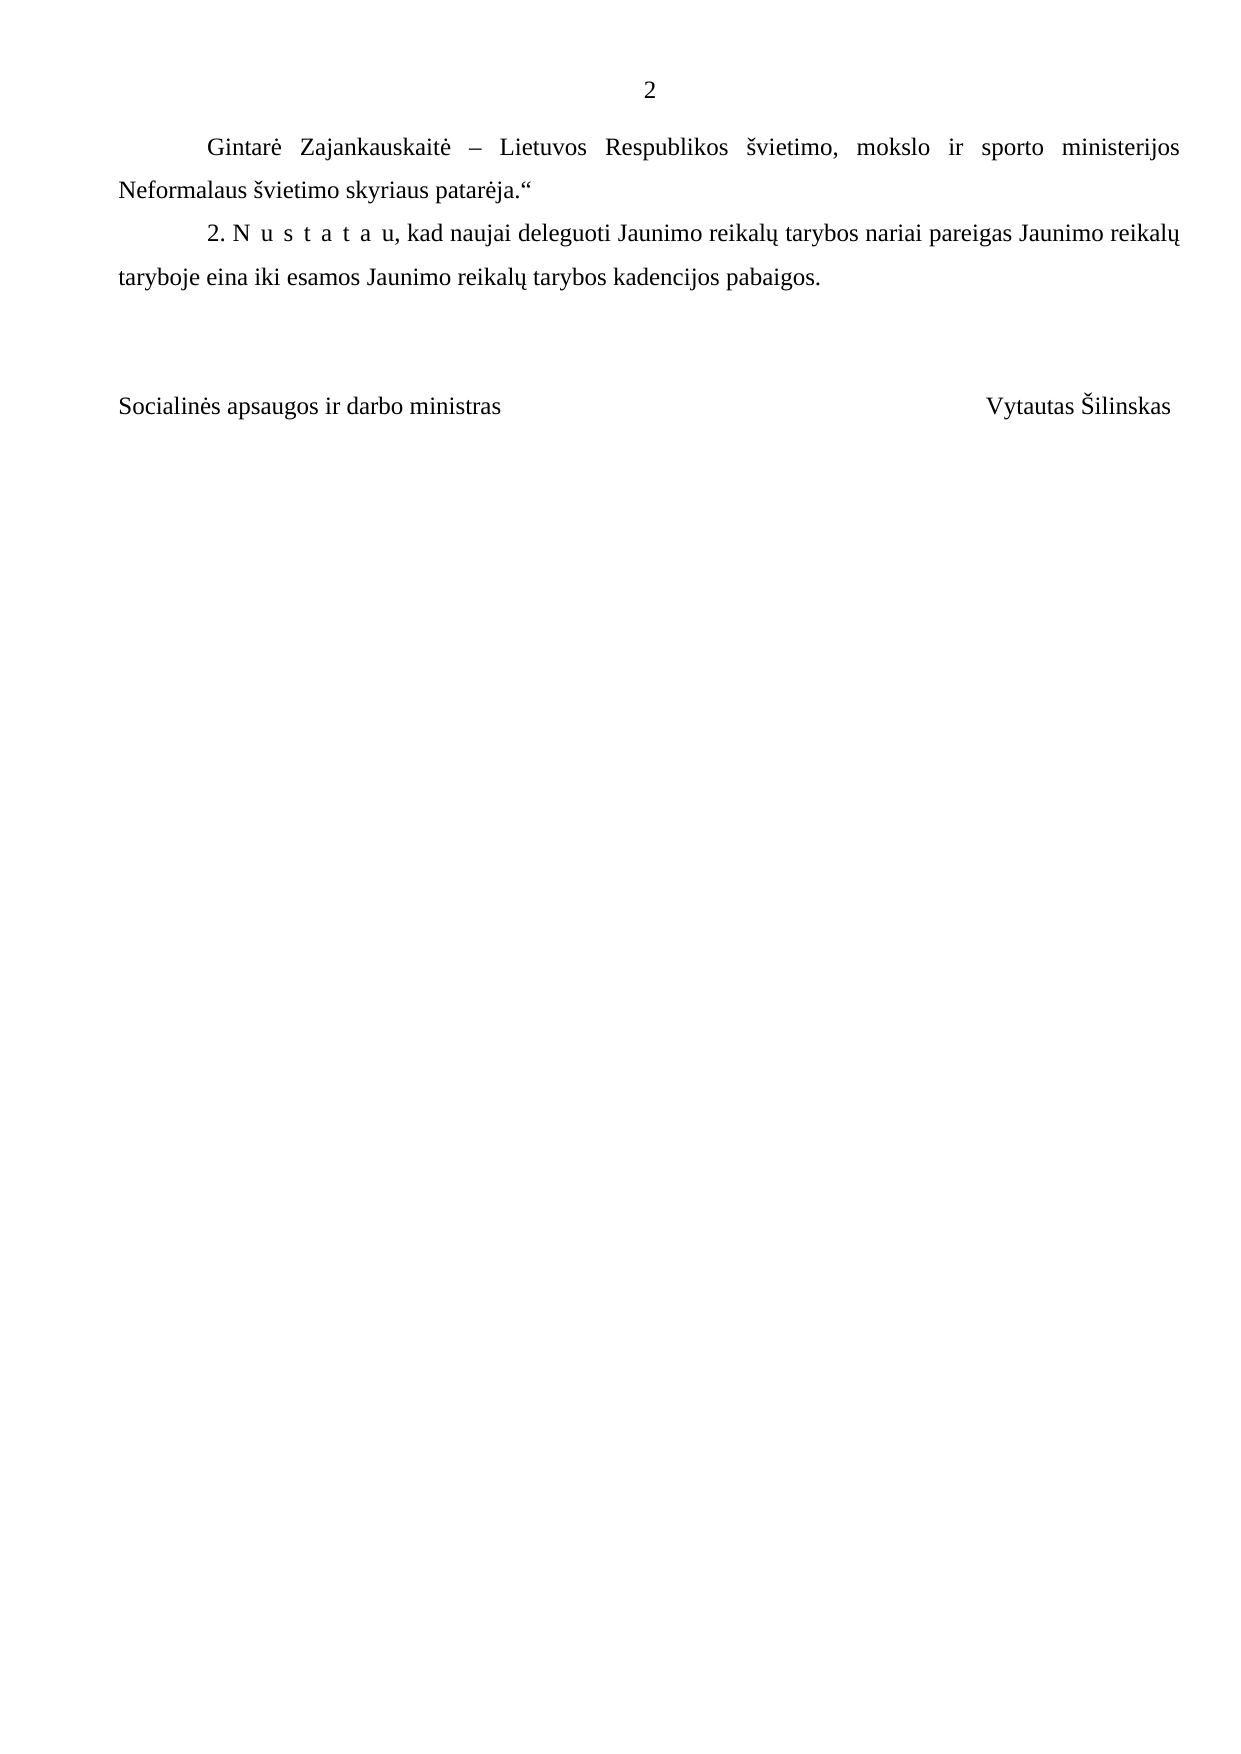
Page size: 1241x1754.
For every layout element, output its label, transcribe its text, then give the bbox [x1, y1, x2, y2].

text 2. Nustatau, kad naujai deleguoti Jaunimo reikalų tarybos nariai pareigas Jaunimo reikalų taryboje eina iki esamos Jaunimo reikalų tarybos kadencijos pabaigos. [118, 218, 1181, 290]
text Socialinės apsaugos ir darbo ministras Vytautas Šilinskas [118, 391, 1181, 420]
text Gintarė Zajankauskaitė – Lietuvos Respublikos švietimo, mokslo ir sporto ministerijos Neformalaus švietimo skyriaus patarėja.“ [118, 132, 1181, 204]
